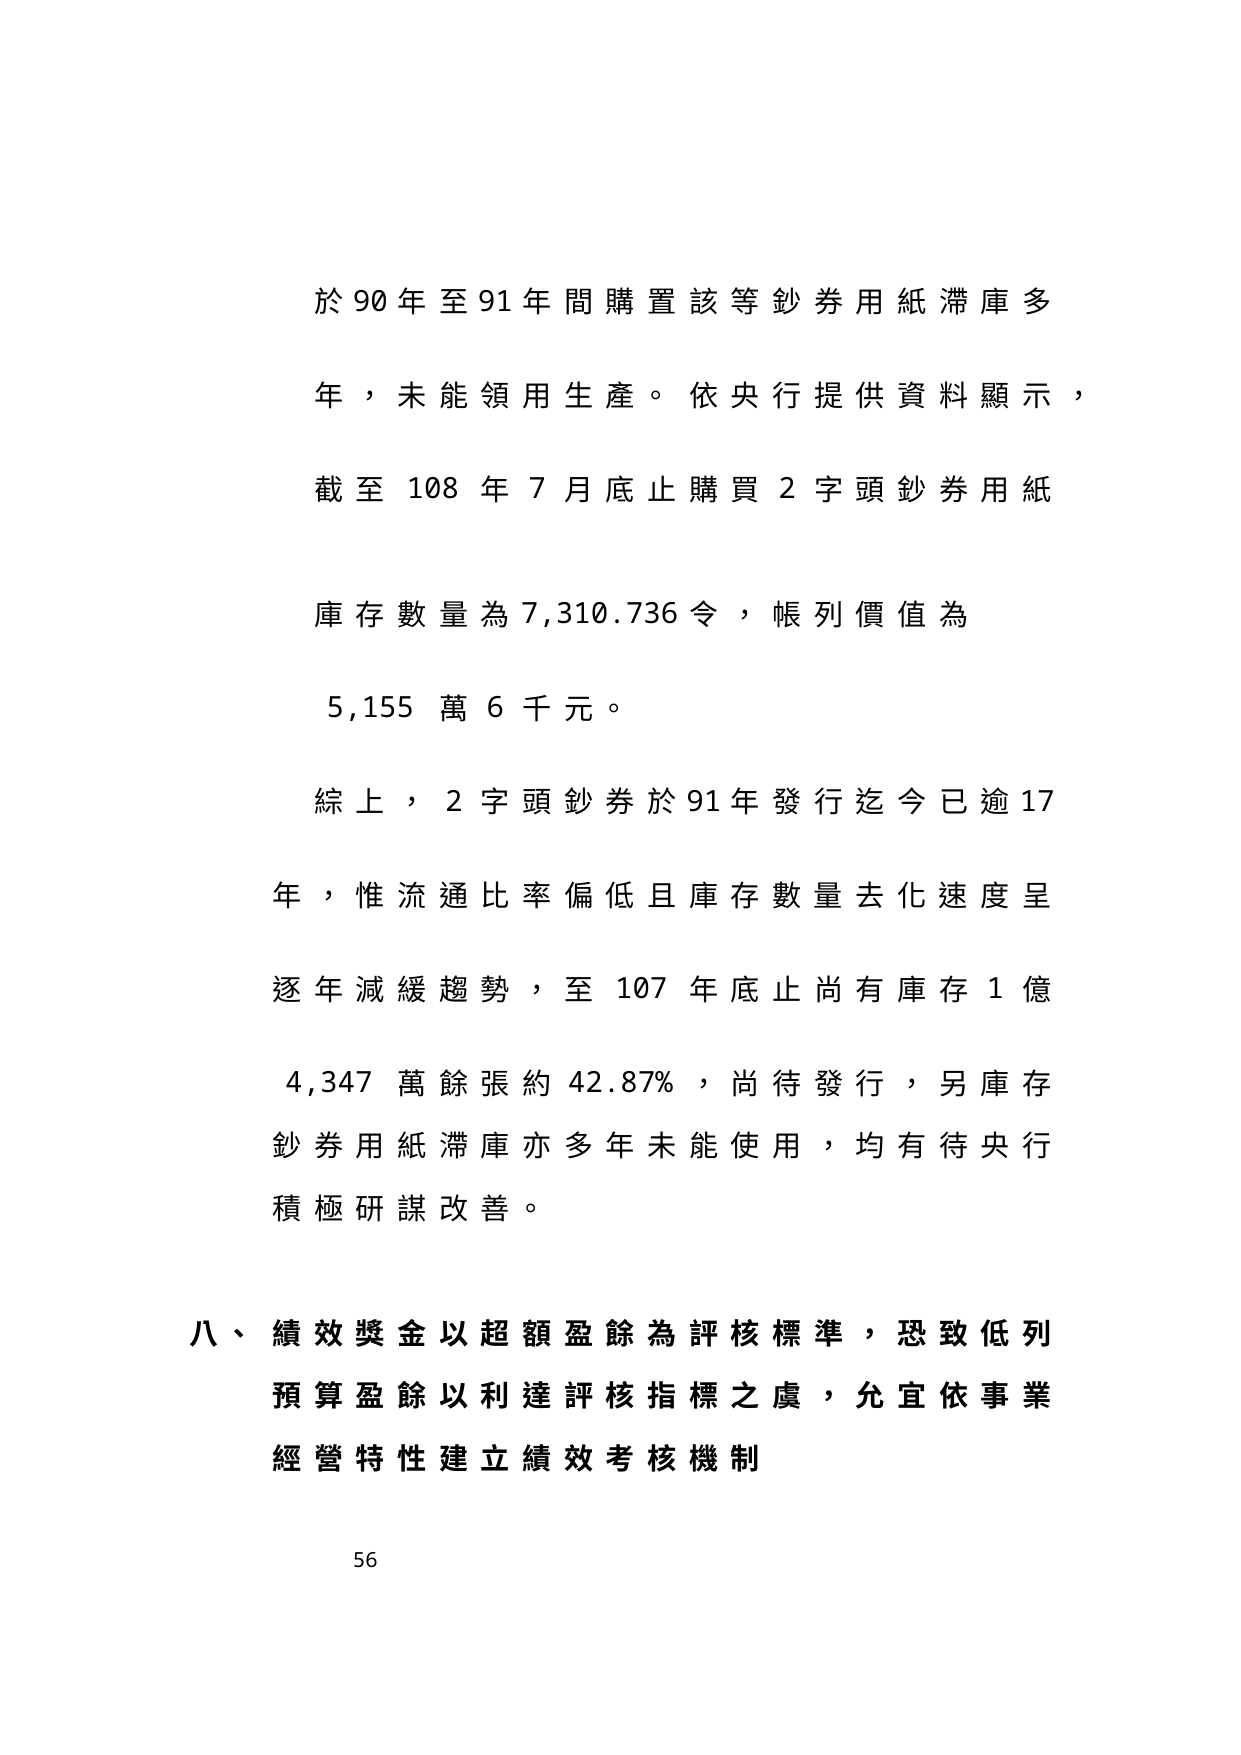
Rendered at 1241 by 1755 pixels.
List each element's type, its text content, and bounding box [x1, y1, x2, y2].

text 八、績效獎金以超額盈餘為評核標準，恐致低列預算盈餘以利達評核指標之虞，允宜依事業經營特性建立績效考核機制 [183, 1290, 1058, 1477]
text 2字頭鈔券因民眾使用意願不高，去化速度緩慢，連帶影響央行所屬中央印製廠於90年至91年間購置該等鈔券用紙滯庫多年，未能領用生產。依央行提供資料顯示，截至108年7月底止購買2字頭鈔券用紙庫存數量為7,310.736令，帳列價值為5,155萬6千元。 [271, 227, 1058, 727]
text 綜上，2字頭鈔券於91年發行迄今已逾17年，惟流通比率偏低且庫存數量去化速度呈逐年減緩趨勢，至107年底止尚有庫存1億4,347萬餘張約42.87%，尚待發行，另庫存鈔券用紙滯庫亦多年未能使用，均有待央行積極研謀改善。 [242, 727, 1058, 1227]
